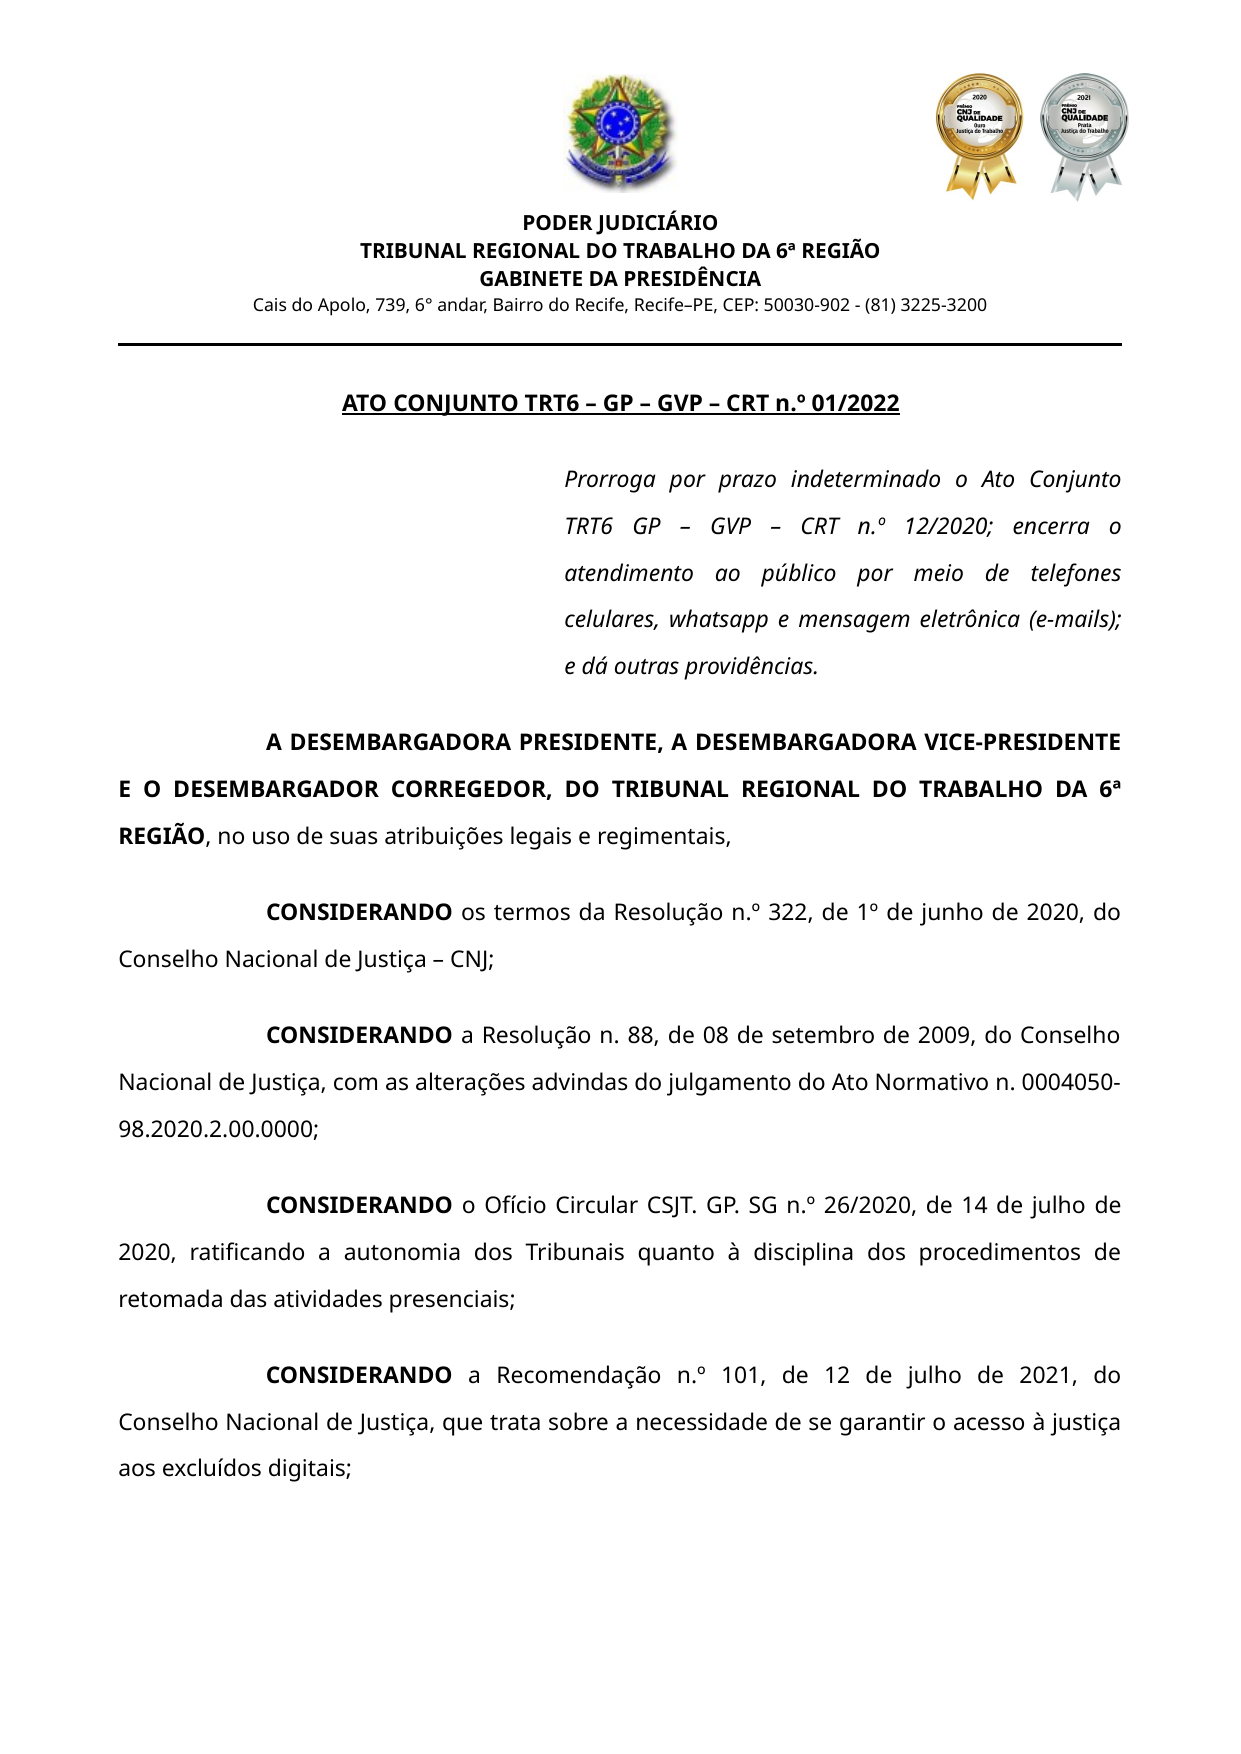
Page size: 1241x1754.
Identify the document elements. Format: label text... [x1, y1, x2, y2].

text ATO CONJUNTO TRT6 – GP – GVP – CRT n.º 01/2022 [117, 387, 1125, 418]
text CONSIDERANDO a Resolução n. 88, de 08 de setembro de 2009, do Conselho Nacional de Justiça, com as alterações advindas do julgamento do Ato Normativo n. 0004050-98.2020.2.00.0000; [118, 1019, 1122, 1144]
text CONSIDERANDO o Ofício Circular CSJT. GP. SG n.º 26/2020, de 14 de julho de 2020, ratificando a autonomia dos Tribunais quanto à disciplina dos procedimentos de retomada das atividades presenciais; [118, 1189, 1122, 1314]
text Prorroga por prazo indeterminado o Ato Conjunto TRT6 GP – GVP – CRT n.º 12/2020; encerra o atendimento ao público por meio de telefones celulares, whatsapp e mensagem eletrônica (e-mails); e dá outras providências. [564, 463, 1122, 681]
picture [935, 72, 1024, 201]
text CONSIDERANDO os termos da Resolução n.º 322, de 1º de junho de 2020, do Conselho Nacional de Justiça – CNJ; [118, 896, 1122, 974]
picture [1040, 73, 1129, 202]
picture [562, 74, 678, 193]
text A DESEMBARGADORA PRESIDENTE, A DESEMBARGADORA VICE-PRESIDENTE E O DESEMBARGADOR CORREGEDOR, DO TRIBUNAL REGIONAL DO TRABALHO DA 6ª REGIÃO, no uso de suas atribuições legais e regimentais, [118, 726, 1122, 851]
text CONSIDERANDO a Recomendação n.º 101, de 12 de julho de 2021, do Conselho Nacional de Justiça, que trata sobre a necessidade de se garantir o acesso à justiça aos excluídos digitais; [118, 1358, 1122, 1483]
